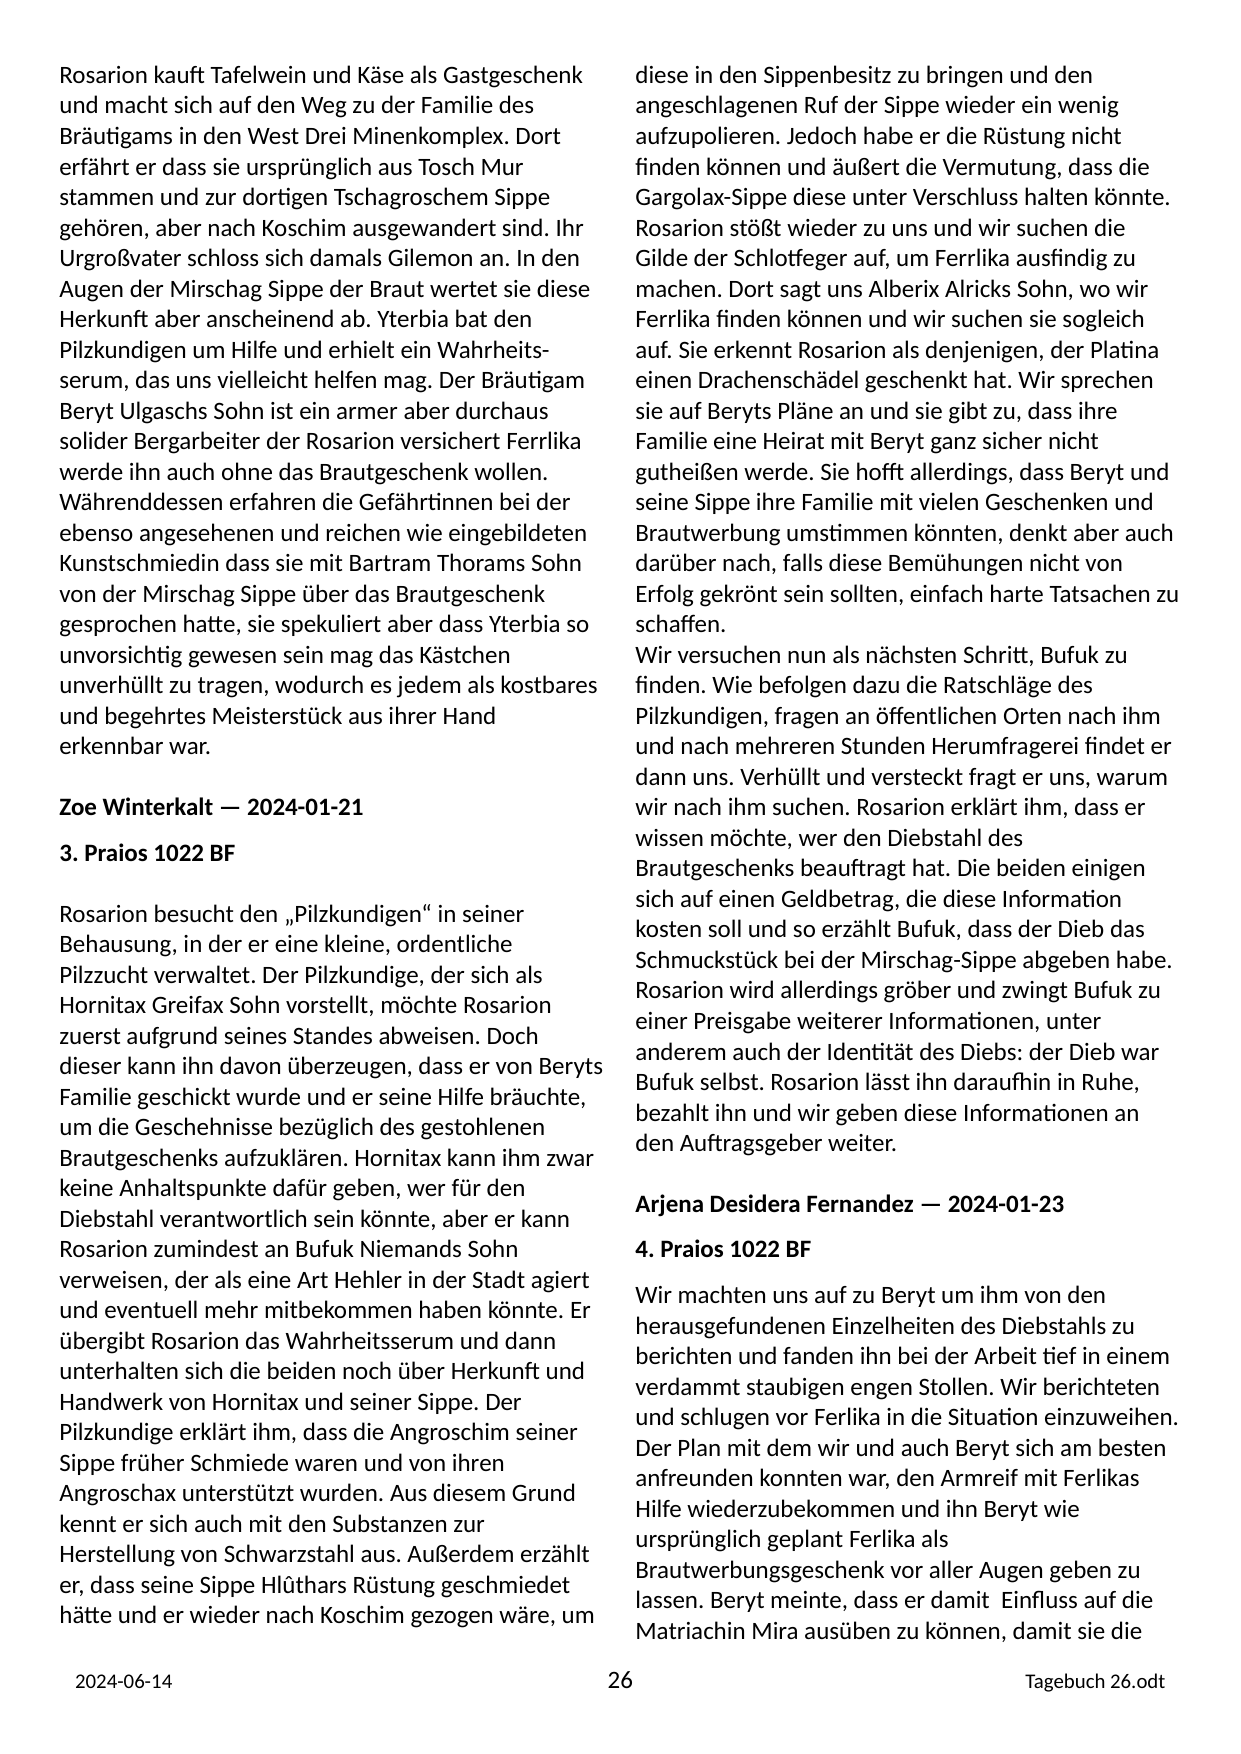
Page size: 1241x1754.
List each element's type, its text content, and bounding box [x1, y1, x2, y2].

text Rosarion kauft Tafelwein und Käse als Gastgeschenk und macht sich auf den Weg zu der Familie des Bräutigams in den West Drei Minenkomplex. Dort erfährt er dass sie ursprünglich aus Tosch Mur stammen und zur dortigen Tschagroschem Sippe gehören, aber nach Koschim ausgewandert sind. Ihr Urgroßvater schloss sich damals Gilemon an. In den Augen der Mirschag Sippe der Braut wertet sie diese Herkunft aber anscheinend ab. Yterbia bat den Pilzkundigen um Hilfe und erhielt ein Wahrheits-serum, das uns vielleicht helfen mag. Der Bräutigam Beryt Ulgaschs Sohn ist ein armer aber durchaus solider Bergarbeiter der Rosarion versichert Ferrlika werde ihn auch ohne das Brautgeschenk wollen. [59, 59, 605, 486]
text 3. Praios 1022 BF [59, 837, 605, 867]
text Rosarion besucht den „Pilzkundigen“ in seiner Behausung, in der er eine kleine, ordentliche Pilzzucht verwaltet. Der Pilzkundige, der sich als Hornitax Greifax Sohn vorstellt, möchte Rosarion zuerst aufgrund seines Standes abweisen. Doch dieser kann ihn davon überzeugen, dass er von Beryts Familie geschickt wurde und er seine Hilfe bräuchte, um die Geschehnisse bezüglich des gestohlenen Brautgeschenks aufzuklären. Hornitax kann ihm zwar keine Anhaltspunkte dafür geben, wer für den Diebstahl verantwortlich sein könnte, aber er kann Rosarion zumindest an Bufuk Niemands Sohn verweisen, der als eine Art Hehler in der Stadt agiert und eventuell mehr mitbekommen haben könnte. Er übergibt Rosarion das Wahrheitsserum und dann unterhalten sich die beiden noch über Herkunft und Handwerk von Hornitax und seiner Sippe. Der Pilzkundige erklärt ihm, dass die Angroschim seiner Sippe früher Schmiede waren und von ihren Angroschax unterstützt wurden. Aus diesem Grund kennt er sich auch mit den Substanzen zur Herstellung von Schwarzstahl aus. Außerdem erzählt er, dass seine Sippe Hlûthars Rüstung geschmiedet hätte und er wieder nach Koschim gezogen wäre, um [59, 898, 605, 1630]
text Wir versuchen nun als nächsten Schritt, Bufuk zu finden. Wie befolgen dazu die Ratschläge des Pilzkundigen, fragen an öffentlichen Orten nach ihm und nach mehreren Stunden Herumfragerei findet er dann uns. Verhüllt und versteckt fragt er uns, warum wir nach ihm suchen. Rosarion erklärt ihm, dass er wissen möchte, wer den Diebstahl des Brautgeschenks beauftragt hat. Die beiden einigen sich auf einen Geldbetrag, die diese Information kosten soll und so erzählt Bufuk, dass der Dieb das Schmuckstück bei der Mirschag-Sippe abgeben habe. Rosarion wird allerdings gröber und zwingt Bufuk zu einer Preisgabe weiterer Informationen, unter anderem auch der Identität des Diebs: der Dieb war Bufuk selbst. Rosarion lässt ihn daraufhin in Ruhe, bezahlt ihn und wir geben diese Informationen an den Auftragsgeber weiter. [635, 639, 1181, 1158]
text Arjena Desidera Fernandez — 2024-01-23 [635, 1188, 1181, 1219]
text diese in den Sippenbesitz zu bringen und den angeschlagenen Ruf der Sippe wieder ein wenig aufzupolieren. Jedoch habe er die Rüstung nicht finden können und äußert die Vermutung, dass die Gargolax-Sippe diese unter Verschluss halten könnte. [635, 59, 1181, 212]
text Zoe Winterkalt — 2024-01-21 [59, 792, 605, 822]
text Währenddessen erfahren die Gefährtinnen bei der ebenso angesehenen und reichen wie eingebildeten Kunstschmiedin dass sie mit Bartram Thorams Sohn von der Mirschag Sippe über das Brautgeschenk gesprochen hatte, sie spekuliert aber dass Yterbia so unvorsichtig gewesen sein mag das Kästchen unverhüllt zu tragen, wodurch es jedem als kostbares und begehrtes Meisterstück aus ihrer Hand erkennbar war. [59, 486, 605, 761]
text Rosarion stößt wieder zu uns und wir suchen die Gilde der Schlotfeger auf, um Ferrlika ausfindig zu machen. Dort sagt uns Alberix Alricks Sohn, wo wir Ferrlika finden können und wir suchen sie sogleich auf. Sie erkennt Rosarion als denjenigen, der Platina einen Drachenschädel geschenkt hat. Wir sprechen sie auf Beryts Pläne an und sie gibt zu, dass ihre Familie eine Heirat mit Beryt ganz sicher nicht gutheißen werde. Sie hofft allerdings, dass Beryt und seine Sippe ihre Familie mit vielen Geschenken und Brautwerbung umstimmen könnten, denkt aber auch darüber nach, falls diese Bemühungen nicht von Erfolg gekrönt sein sollten, einfach harte Tatsachen zu schaffen. [635, 212, 1181, 639]
text Wir machten uns auf zu Beryt um ihm von den herausgefundenen Einzelheiten des Diebstahls zu berichten und fanden ihn bei der Arbeit tief in einem verdammt staubigen engen Stollen. Wir berichteten und schlugen vor Ferlika in die Situation einzuweihen. Der Plan mit dem wir und auch Beryt sich am besten anfreunden konnten war, den Armreif mit Ferlikas Hilfe wiederzubekommen und ihn Beryt wie ursprünglich geplant Ferlika als Brautwerbungsgeschenk vor aller Augen geben zu lassen. Beryt meinte, dass er damit Einfluss auf die Matriachin Mira ausüben zu können, damit sie die [635, 1264, 1181, 1646]
text 4. Praios 1022 BF [635, 1233, 1181, 1264]
